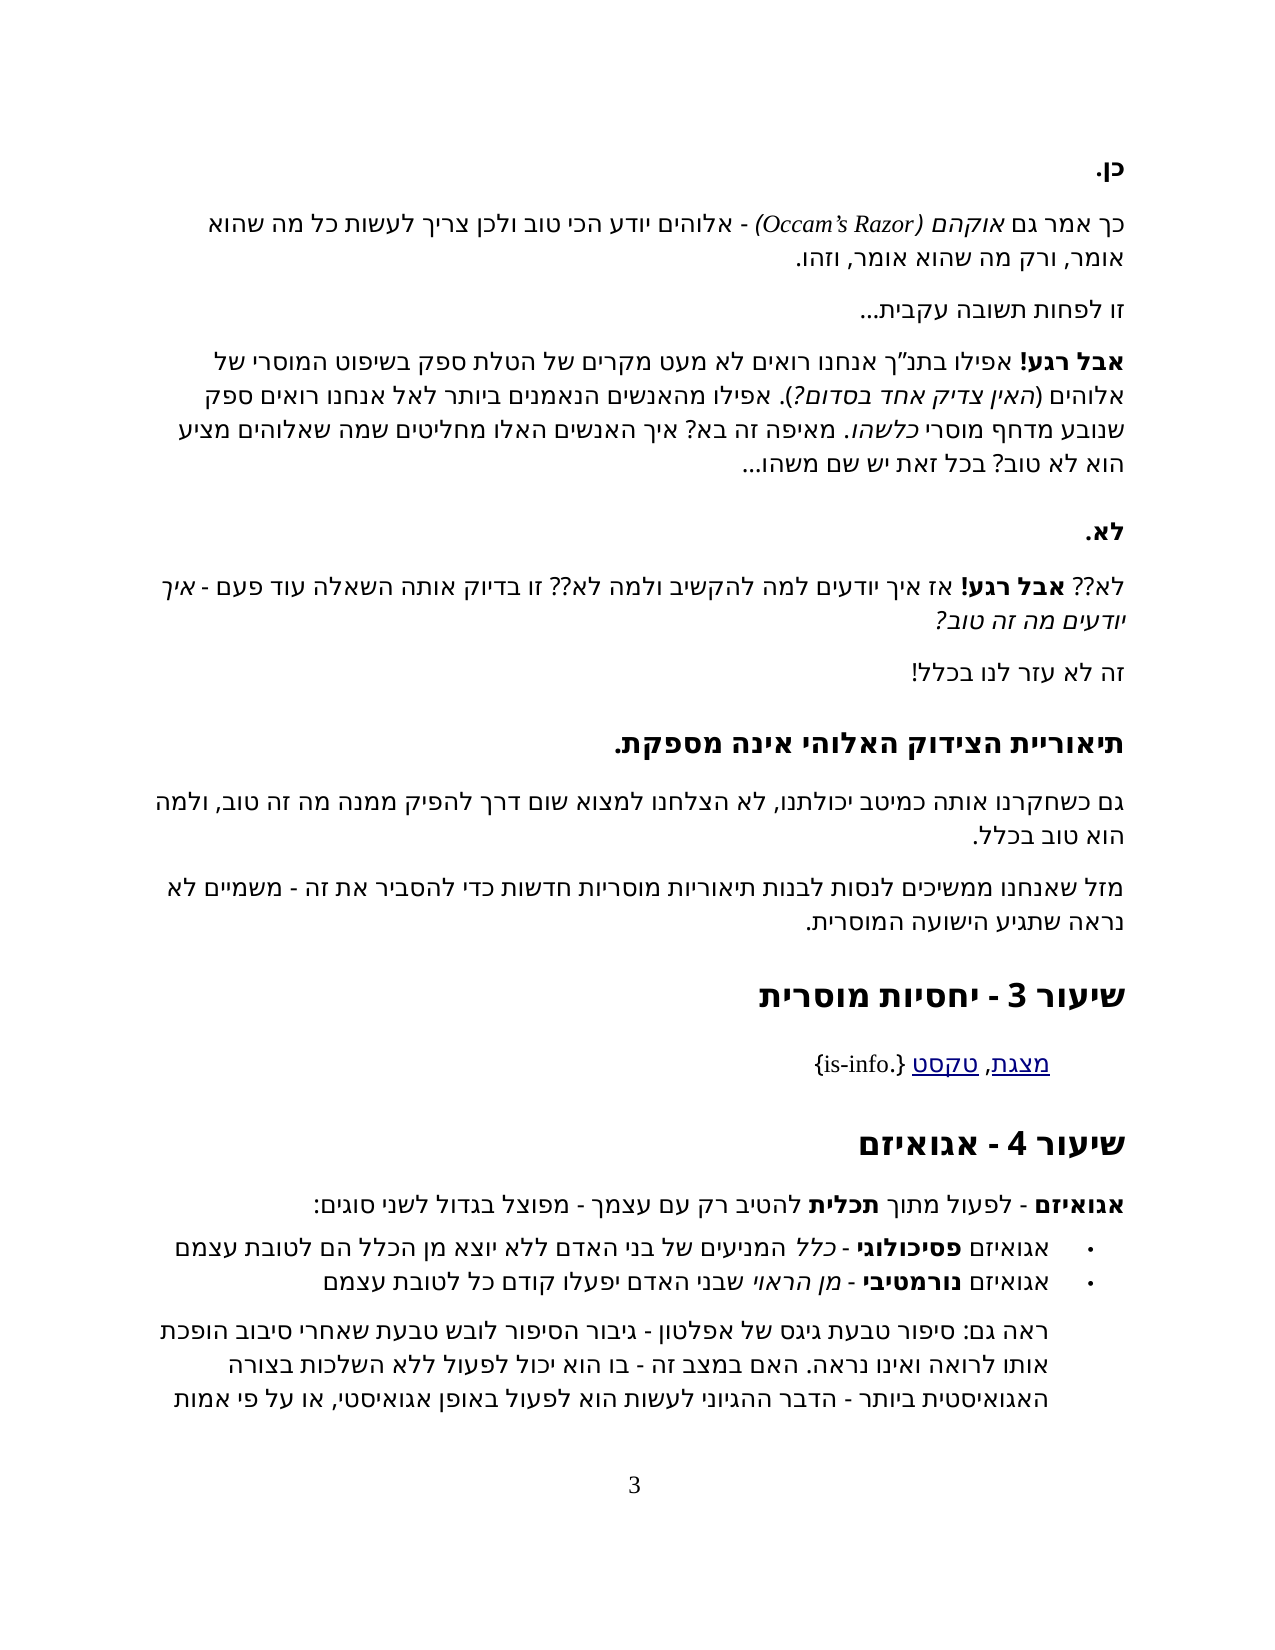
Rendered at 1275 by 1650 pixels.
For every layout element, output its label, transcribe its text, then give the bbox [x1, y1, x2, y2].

text גם כשחקרנו אותה כמיטב יכולתנו, לא הצלחנו למצוא שום דרך להפיק ממנה מה זה טוב, ולמה הוא טוב בכלל. [150, 784, 1125, 852]
subtitle שיעור 3 - יחסיות מוסרית [150, 972, 1125, 1018]
text אבל רגע! אפילו בתנ”ך אנחנו רואים לא מעט מקרים של הטלת ספק בשיפוט המוסרי של אלוהים (האין צדיק אחד בסדום?). אפילו מהאנשים הנאמנים ביותר לאל אנחנו רואים ספק שנובע מדחף מוסרי כלשהו. מאיפה זה בא? איך האנשים האלו מחליטים שמה שאלוהים מציע הוא לא טוב? בכל זאת יש שם משהו… [150, 343, 1125, 479]
text כך אמר גם אוקהם (Occam’s Razor) - אלוהים יודע הכי טוב ולכן צריך לעשות כל מה שהוא אומר, ורק מה שהוא אומר, וזהו. [150, 205, 1125, 273]
text לא?? אבל רגע! אז איך יודעים למה להקשיב ולמה לא?? זו בדיוק אותה השאלה עוד פעם - איך יודעים מה זה טוב? [150, 569, 1125, 637]
list אגואיזם פסיכולוגי - כלל המניעים של בני האדם ללא יוצא מן הכלל הם לטובת עצמם [150, 1229, 1087, 1263]
text מצגת, טקסט {.is-info} [150, 1045, 1050, 1079]
subtitle תיאוריית הצידוק האלוהי אינה מספקת. [150, 723, 1125, 762]
subtitle שיעור 4 - אגואיזם [150, 1119, 1125, 1165]
text מזל שאנחנו ממשיכים לנסות לבנות תיאוריות מוסריות חדשות כדי להסביר את זה - משמיים לא נראה שתגיע הישועה המוסרית. [150, 870, 1125, 938]
text זו לפחות תשובה עקבית… [150, 291, 1125, 325]
text זה לא עזר לנו בכלל! [150, 655, 1125, 689]
list אגואיזם נורמטיבי - מן הראוי שבני האדם יפעלו קודם כל לטובת עצמם [150, 1263, 1087, 1298]
subtitle לא. [150, 513, 1125, 547]
text ראה גם: סיפור טבעת גיגס של אפלטון - גיבור הסיפור לובש טבעת שאחרי סיבוב הופכת אותו לרואה ואינו נראה. האם במצב זה - בו הוא יכול לפעול ללא השלכות בצורה האגואיסטית ביותר - הדבר ההגיוני לעשות הוא לפעול באופן אגואיסטי, או על פי אמות המוסר? The Norm of Self Interest (Miller) Can Money Make You Happy - TED Talk {.is-info} [150, 1313, 1050, 1415]
text אגואיזם - לפעול מתוך תכלית להטיב רק עם עצמך - מפוצל בגדול לשני סוגים: [150, 1186, 1125, 1221]
subtitle כן. [150, 150, 1125, 184]
